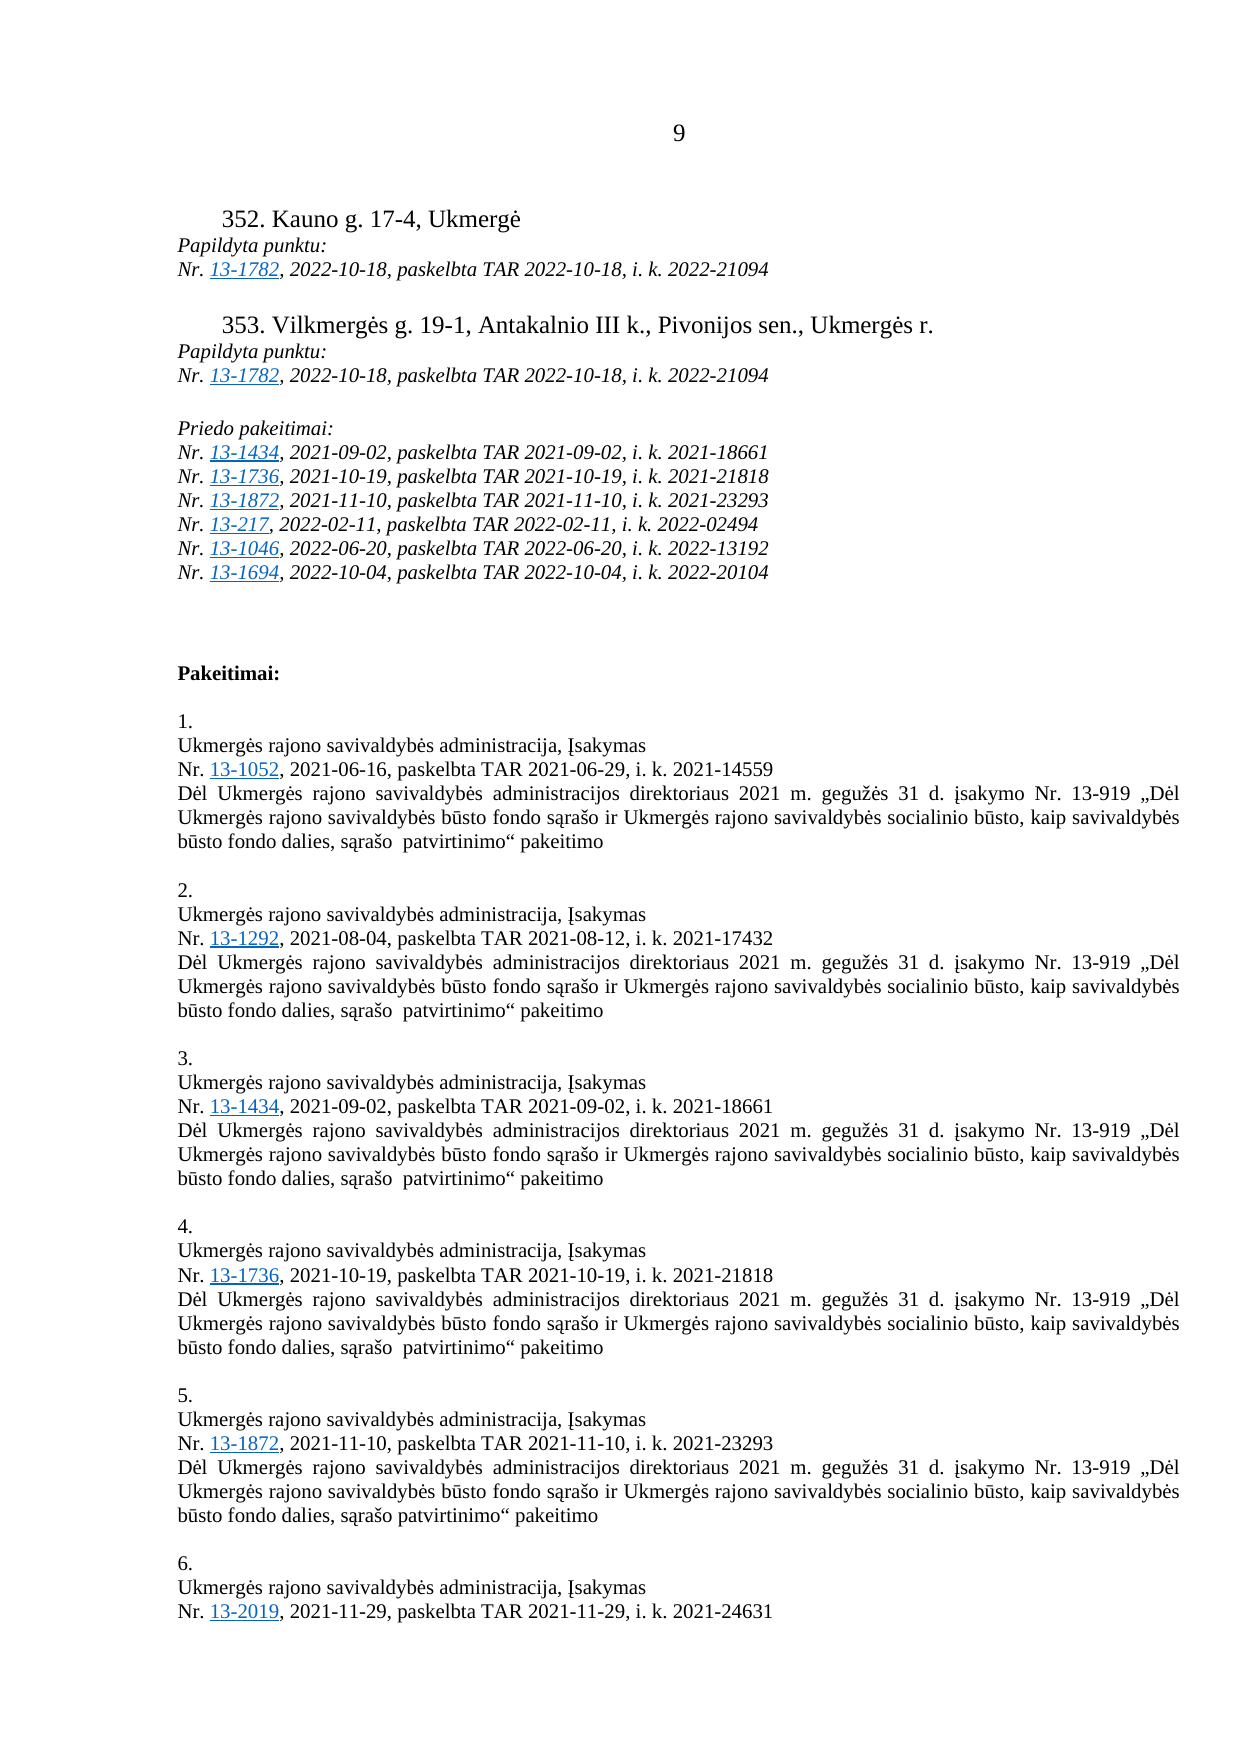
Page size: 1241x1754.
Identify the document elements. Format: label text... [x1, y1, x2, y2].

text Nr. 13-1434, 2021-09-02, paskelbta TAR 2021-09-02, i. k. 2021-18661 [177, 440, 1181, 464]
text Dėl Ukmergės rajono savivaldybės administracijos direktoriaus 2021 m. gegužės 31 d. įsakymo Nr. 13-919 „Dėl Ukmergės rajono savivaldybės būsto fondo sąrašo ir Ukmergės rajono savivaldybės socialinio būsto, kaip savivaldybės būsto fondo dalies, sąrašo patvirtinimo“ pakeitimo [177, 781, 1181, 853]
text Nr. 13-1046, 2022-06-20, paskelbta TAR 2022-06-20, i. k. 2022-13192 [177, 536, 1181, 560]
text 6. [177, 1551, 1181, 1575]
text Nr. 13-2019, 2021-11-29, paskelbta TAR 2021-11-29, i. k. 2021-24631 [177, 1599, 1181, 1623]
text Ukmergės rajono savivaldybės administracija, Įsakymas [177, 1407, 1181, 1431]
text Ukmergės rajono savivaldybės administracija, Įsakymas [177, 1575, 1181, 1599]
text Dėl Ukmergės rajono savivaldybės administracijos direktoriaus 2021 m. gegužės 31 d. įsakymo Nr. 13-919 „Dėl Ukmergės rajono savivaldybės būsto fondo sąrašo ir Ukmergės rajono savivaldybės socialinio būsto, kaip savivaldybės būsto fondo dalies, sąrašo patvirtinimo“ pakeitimo [177, 1287, 1181, 1359]
text Ukmergės rajono savivaldybės administracija, Įsakymas [177, 1238, 1181, 1262]
text Dėl Ukmergės rajono savivaldybės administracijos direktoriaus 2021 m. gegužės 31 d. įsakymo Nr. 13-919 „Dėl Ukmergės rajono savivaldybės būsto fondo sąrašo ir Ukmergės rajono savivaldybės socialinio būsto, kaip savivaldybės būsto fondo dalies, sąrašo patvirtinimo“ pakeitimo [177, 950, 1181, 1022]
text Ukmergės rajono savivaldybės administracija, Įsakymas [177, 733, 1181, 757]
text Pakeitimai: [177, 661, 1181, 685]
text 2. [177, 877, 1181, 902]
text Nr. 13-1292, 2021-08-04, paskelbta TAR 2021-08-12, i. k. 2021-17432 [177, 926, 1181, 950]
text 352. Kauno g. 17-4, Ukmergė [177, 204, 1181, 233]
text 1. [177, 709, 1181, 733]
text 5. [177, 1383, 1181, 1407]
text Nr. 13-1782, 2022-10-18, paskelbta TAR 2022-10-18, i. k. 2022-21094 [177, 257, 1181, 281]
text Ukmergės rajono savivaldybės administracija, Įsakymas [177, 902, 1181, 926]
text Dėl Ukmergės rajono savivaldybės administracijos direktoriaus 2021 m. gegužės 31 d. įsakymo Nr. 13-919 „Dėl Ukmergės rajono savivaldybės būsto fondo sąrašo ir Ukmergės rajono savivaldybės socialinio būsto, kaip savivaldybės būsto fondo dalies, sąrašo patvirtinimo“ pakeitimo [177, 1455, 1181, 1527]
text Nr. 13-1782, 2022-10-18, paskelbta TAR 2022-10-18, i. k. 2022-21094 [177, 363, 1181, 387]
text Nr. 13-1434, 2021-09-02, paskelbta TAR 2021-09-02, i. k. 2021-18661 [177, 1094, 1181, 1118]
text Priedo pakeitimai: [177, 416, 1181, 440]
text Dėl Ukmergės rajono savivaldybės administracijos direktoriaus 2021 m. gegužės 31 d. įsakymo Nr. 13-919 „Dėl Ukmergės rajono savivaldybės būsto fondo sąrašo ir Ukmergės rajono savivaldybės socialinio būsto, kaip savivaldybės būsto fondo dalies, sąrašo patvirtinimo“ pakeitimo [177, 1118, 1181, 1190]
text 3. [177, 1046, 1181, 1070]
text Nr. 13-1736, 2021-10-19, paskelbta TAR 2021-10-19, i. k. 2021-21818 [177, 1262, 1181, 1287]
text Nr. 13-217, 2022-02-11, paskelbta TAR 2022-02-11, i. k. 2022-02494 [177, 512, 1181, 536]
text Nr. 13-1694, 2022-10-04, paskelbta TAR 2022-10-04, i. k. 2022-20104 [177, 560, 1181, 584]
text 353. Vilkmergės g. 19-1, Antakalnio III k., Pivonijos sen., Ukmergės r. [177, 310, 1181, 339]
text Papildyta punktu: [177, 339, 1181, 363]
text Nr. 13-1052, 2021-06-16, paskelbta TAR 2021-06-29, i. k. 2021-14559 [177, 757, 1181, 781]
text Nr. 13-1872, 2021-11-10, paskelbta TAR 2021-11-10, i. k. 2021-23293 [177, 1431, 1181, 1455]
text Ukmergės rajono savivaldybės administracija, Įsakymas [177, 1070, 1181, 1094]
text 4. [177, 1214, 1181, 1238]
text Nr. 13-1736, 2021-10-19, paskelbta TAR 2021-10-19, i. k. 2021-21818 [177, 464, 1181, 488]
text Papildyta punktu: [177, 233, 1181, 257]
text Nr. 13-1872, 2021-11-10, paskelbta TAR 2021-11-10, i. k. 2021-23293 [177, 488, 1181, 512]
